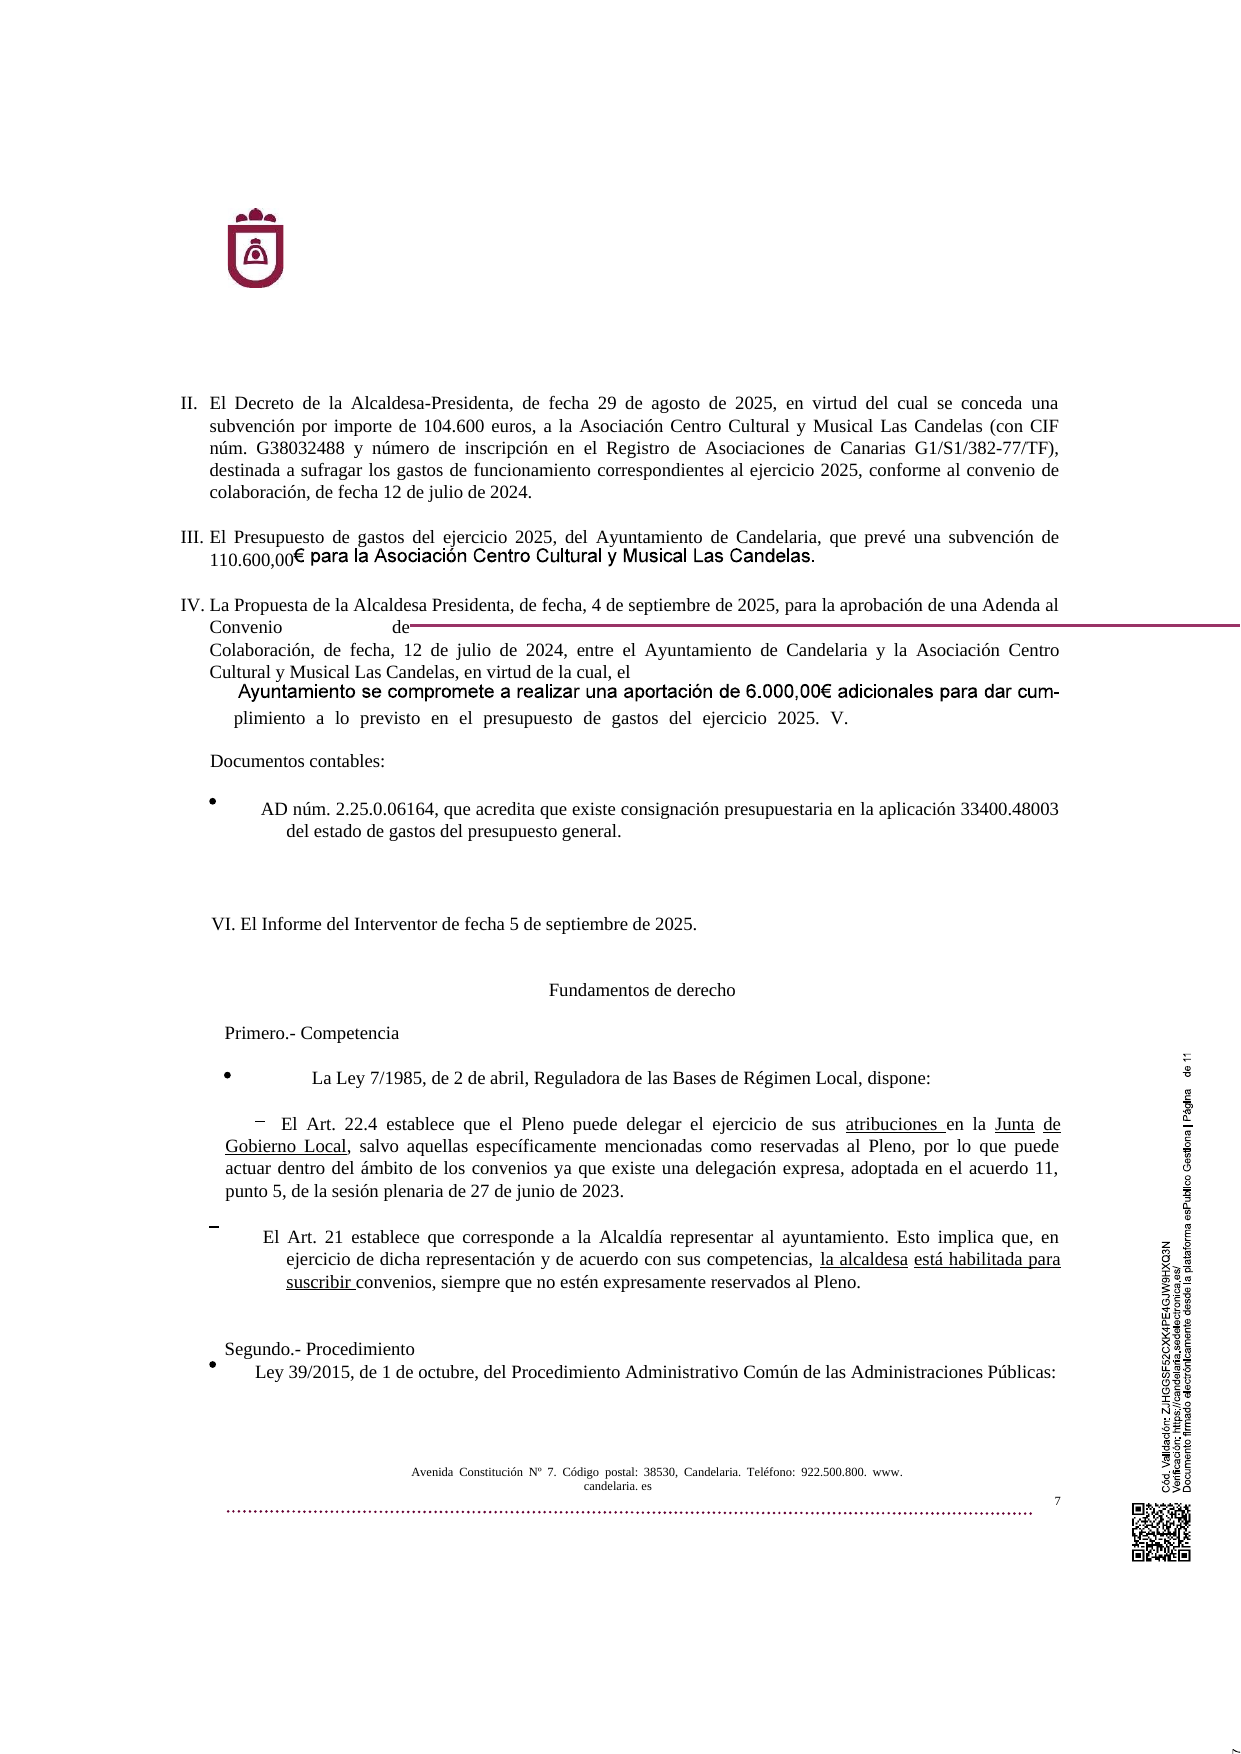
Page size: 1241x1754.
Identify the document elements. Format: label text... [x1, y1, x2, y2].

text Segundo.- Procedimiento [224, 1338, 1061, 1360]
list El Decreto de la Alcaldesa-Presidenta, de fecha 29 de agosto de 2025, en virtud del cual se conceda una subvención por importe de 104.600 euros, a la Asociación Centro Cultural y Musical Las Candelas (con CIF núm. G38032488 y número de inscripción en el Registro de Asociaciones de Canarias G1/S1/382-77/TF), destinada a sufragar los gastos de funcionamiento correspondientes al ejercicio 2025, conforme al convenio de colaboración, de fecha 12 de julio de 2024. [180, 392, 1061, 503]
text Primero.- Competencia [224, 1022, 1061, 1044]
text AD núm. 2.25.0.06164, que acredita que existe consignación presupuestaria en la aplicación 33400.48003 del estado de gastos del presupuesto general. [256, 798, 1061, 842]
text La Ley 7/1985, de 2 de abril, Reguladora de las Bases de Régimen Local, dispone: [256, 1067, 1061, 1088]
text El Art. 21 establece que corresponde a la Alcaldía representar al ayuntamiento. Esto implica que, en ejercicio de dicha representación y de acuerdo con sus competencias, la alcaldesa está habilitada para suscribir convenios, siempre que no estén expresamente reservados al Pleno. [255, 1226, 1061, 1292]
text Ley 39/2015, de 1 de octubre, del Procedimiento Administrativo Común de las Administraciones Públicas: [224, 1361, 1061, 1383]
text plimiento a lo previsto en el presupuesto de gastos del ejercicio 2025. V. Documentos contables: [210, 707, 850, 772]
text VI. El Informe del Interventor de fecha 5 de septiembre de 2025. [211, 912, 1061, 934]
list La Propuesta de la Alcaldesa Presidenta, de fecha, 4 de septiembre de 2025, para la aprobación de una Adenda al Convenio de Colaboración, de fecha, 12 de julio de 2024, entre el Ayuntamiento de Candelaria y la Asociación Centro Cultural y Musical Las Candelas, en virtud de la cual, el [180, 594, 1061, 682]
text El Art. 22.4 establece que el Pleno puede delegar el ejercicio de sus atribuciones en la Junta de Gobierno Local, salvo aquellas específicamente mencionadas como reservadas al Pleno, por lo que puede actuar dentro del ámbito de los convenios ya que existe una delegación expresa, adoptada en el acuerdo 11, punto 5, de la sesión plenaria de 27 de junio de 2023. [225, 1113, 1061, 1201]
text Fundamentos de derecho [224, 979, 1060, 1000]
list El Presupuesto de gastos del ejercicio 2025, del Ayuntamiento de Candelaria, que prevé una subvención de 110.600,00 [180, 526, 1061, 570]
